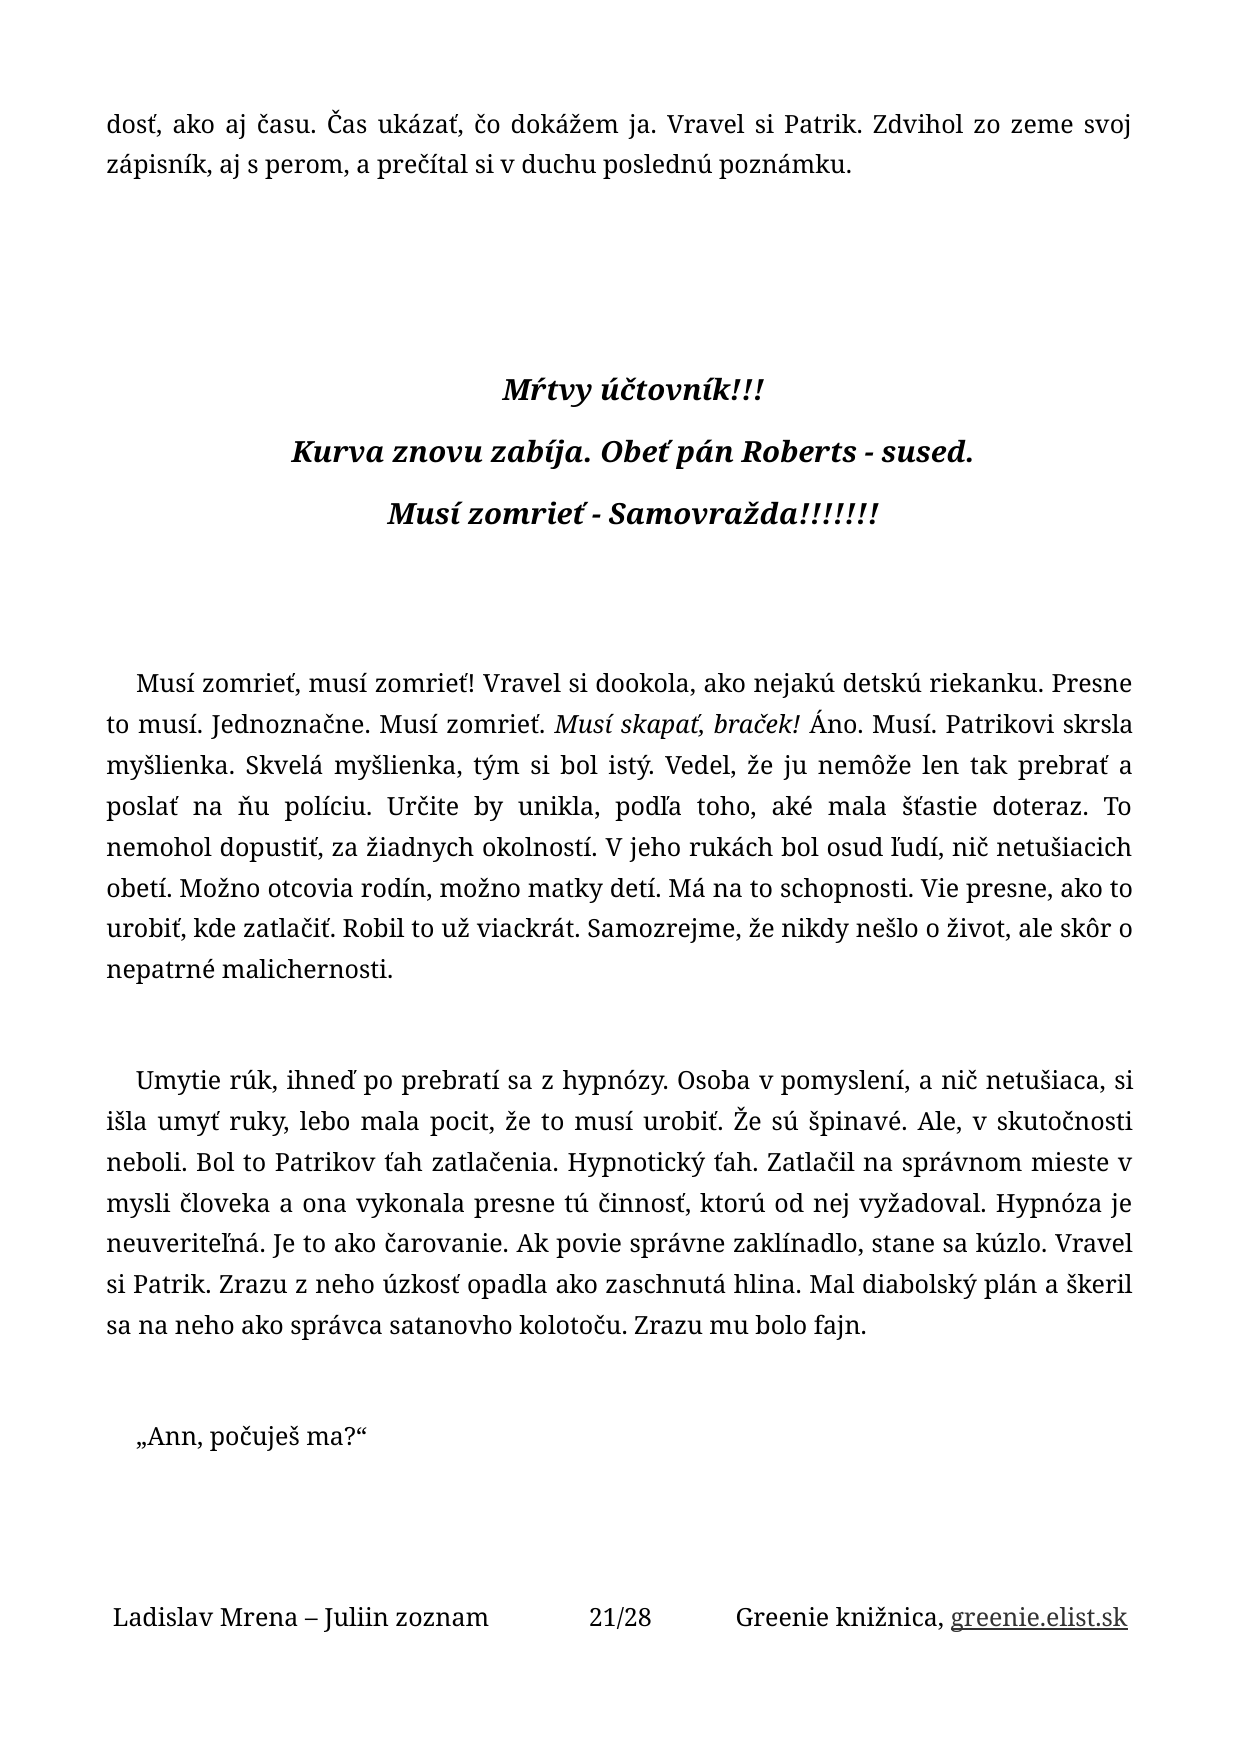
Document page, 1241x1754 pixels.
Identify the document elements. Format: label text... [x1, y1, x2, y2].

text Mŕtvy účtovník!!! [106, 369, 1134, 408]
text „Ann, počuješ ma?“ [106, 1419, 1134, 1453]
text Kurva znovu zabíja. Obeť pán Roberts - sused. [106, 431, 1134, 471]
text Umytie rúk, ihneď po prebratí sa z hypnózy. Osoba v pomyslení, a nič netušiaca, si išla umyť ruky, lebo mala pocit, že to musí urobiť. Že sú špinavé. Ale, v skutočnosti neboli. Bol to Patrikov ťah zatlačenia. Hypnotický ťah. Zatlačil na správnom mieste v mysli človeka a ona vykonala presne tú činnosť, ktorú od nej vyžadoval. Hypnóza je neuveriteľná. Je to ako čarovanie. Ak povie správne zaklínadlo, stane sa kúzlo. Vravel si Patrik. Zrazu z neho úzkosť opadla ako zaschnutá hlina. Mal diabolský plán a škeril sa na neho ako správca satanovho kolotoču. Zrazu mu bolo fajn. [106, 1063, 1134, 1342]
text dosť, ako aj času. Čas ukázať, čo dokážem ja. Vravel si Patrik. Zdvihol zo zeme svoj zápisník, aj s perom, a prečítal si v duchu poslednú poznámku. [106, 106, 1134, 181]
text Musí zomrieť - Samovražda!!!!!!! [106, 493, 1134, 533]
text Musí zomrieť, musí zomrieť! Vravel si dookola, ako nejakú detskú riekanku. Presne to musí. Jednoznačne. Musí zomrieť. Musí skapať, braček! Áno. Musí. Patrikovi skrsla myšlienka. Skvelá myšlienka, tým si bol istý. Vedel, že ju nemôže len tak prebrať a poslať na ňu políciu. Určite by unikla, podľa toho, aké mala šťastie doteraz. To nemohol dopustiť, za žiadnych okolností. V jeho rukách bol osud ľudí, nič netušiacich obetí. Možno otcovia rodín, možno matky detí. Má na to schopnosti. Vie presne, ako to urobiť, kde zatlačiť. Robil to už viackrát. Samozrejme, že nikdy nešlo o život, ale skôr o nepatrné malichernosti. [106, 666, 1134, 986]
